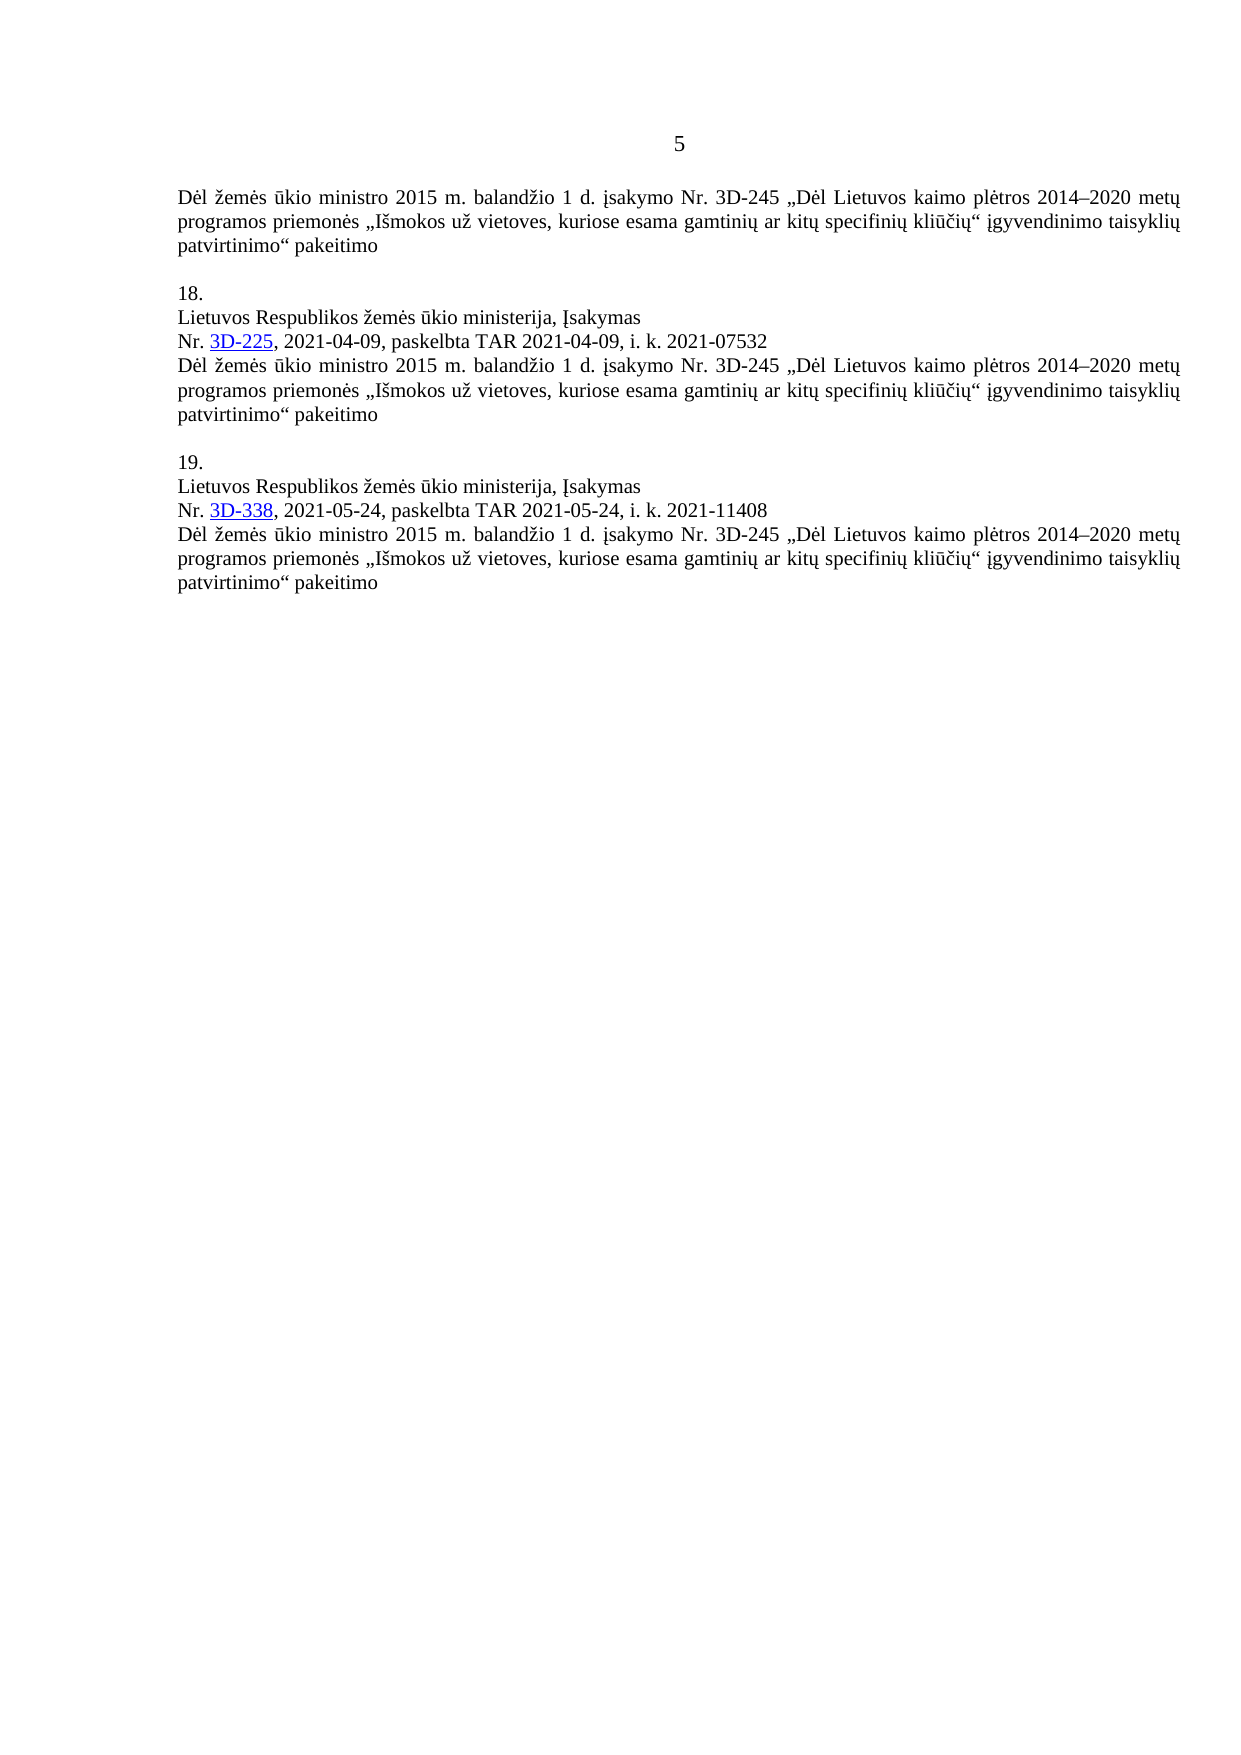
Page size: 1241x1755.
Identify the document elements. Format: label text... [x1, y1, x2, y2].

text Dėl žemės ūkio ministro 2015 m. balandžio 1 d. įsakymo Nr. 3D-245 „Dėl Lietuvos kaimo plėtros 2014–2020 metų programos priemonės „Išmokos už vietoves, kuriose esama gamtinių ar kitų specifinių kliūčių“ įgyvendinimo taisyklių patvirtinimo“ pakeitimo [177, 353, 1181, 426]
text Nr. 3D-225, 2021-04-09, paskelbta TAR 2021-04-09, i. k. 2021-07532 [177, 329, 1181, 353]
text Dėl žemės ūkio ministro 2015 m. balandžio 1 d. įsakymo Nr. 3D-245 „Dėl Lietuvos kaimo plėtros 2014–2020 metų programos priemonės „Išmokos už vietoves, kuriose esama gamtinių ar kitų specifinių kliūčių“ įgyvendinimo taisyklių patvirtinimo“ pakeitimo [177, 185, 1181, 257]
text 19. [177, 450, 1181, 474]
text Lietuvos Respublikos žemės ūkio ministerija, Įsakymas [177, 305, 1181, 329]
text Nr. 3D-338, 2021-05-24, paskelbta TAR 2021-05-24, i. k. 2021-11408 [177, 498, 1181, 522]
text 18. [177, 281, 1181, 305]
text Lietuvos Respublikos žemės ūkio ministerija, Įsakymas [177, 474, 1181, 498]
text Dėl žemės ūkio ministro 2015 m. balandžio 1 d. įsakymo Nr. 3D-245 „Dėl Lietuvos kaimo plėtros 2014–2020 metų programos priemonės „Išmokos už vietoves, kuriose esama gamtinių ar kitų specifinių kliūčių“ įgyvendinimo taisyklių patvirtinimo“ pakeitimo [177, 522, 1181, 594]
